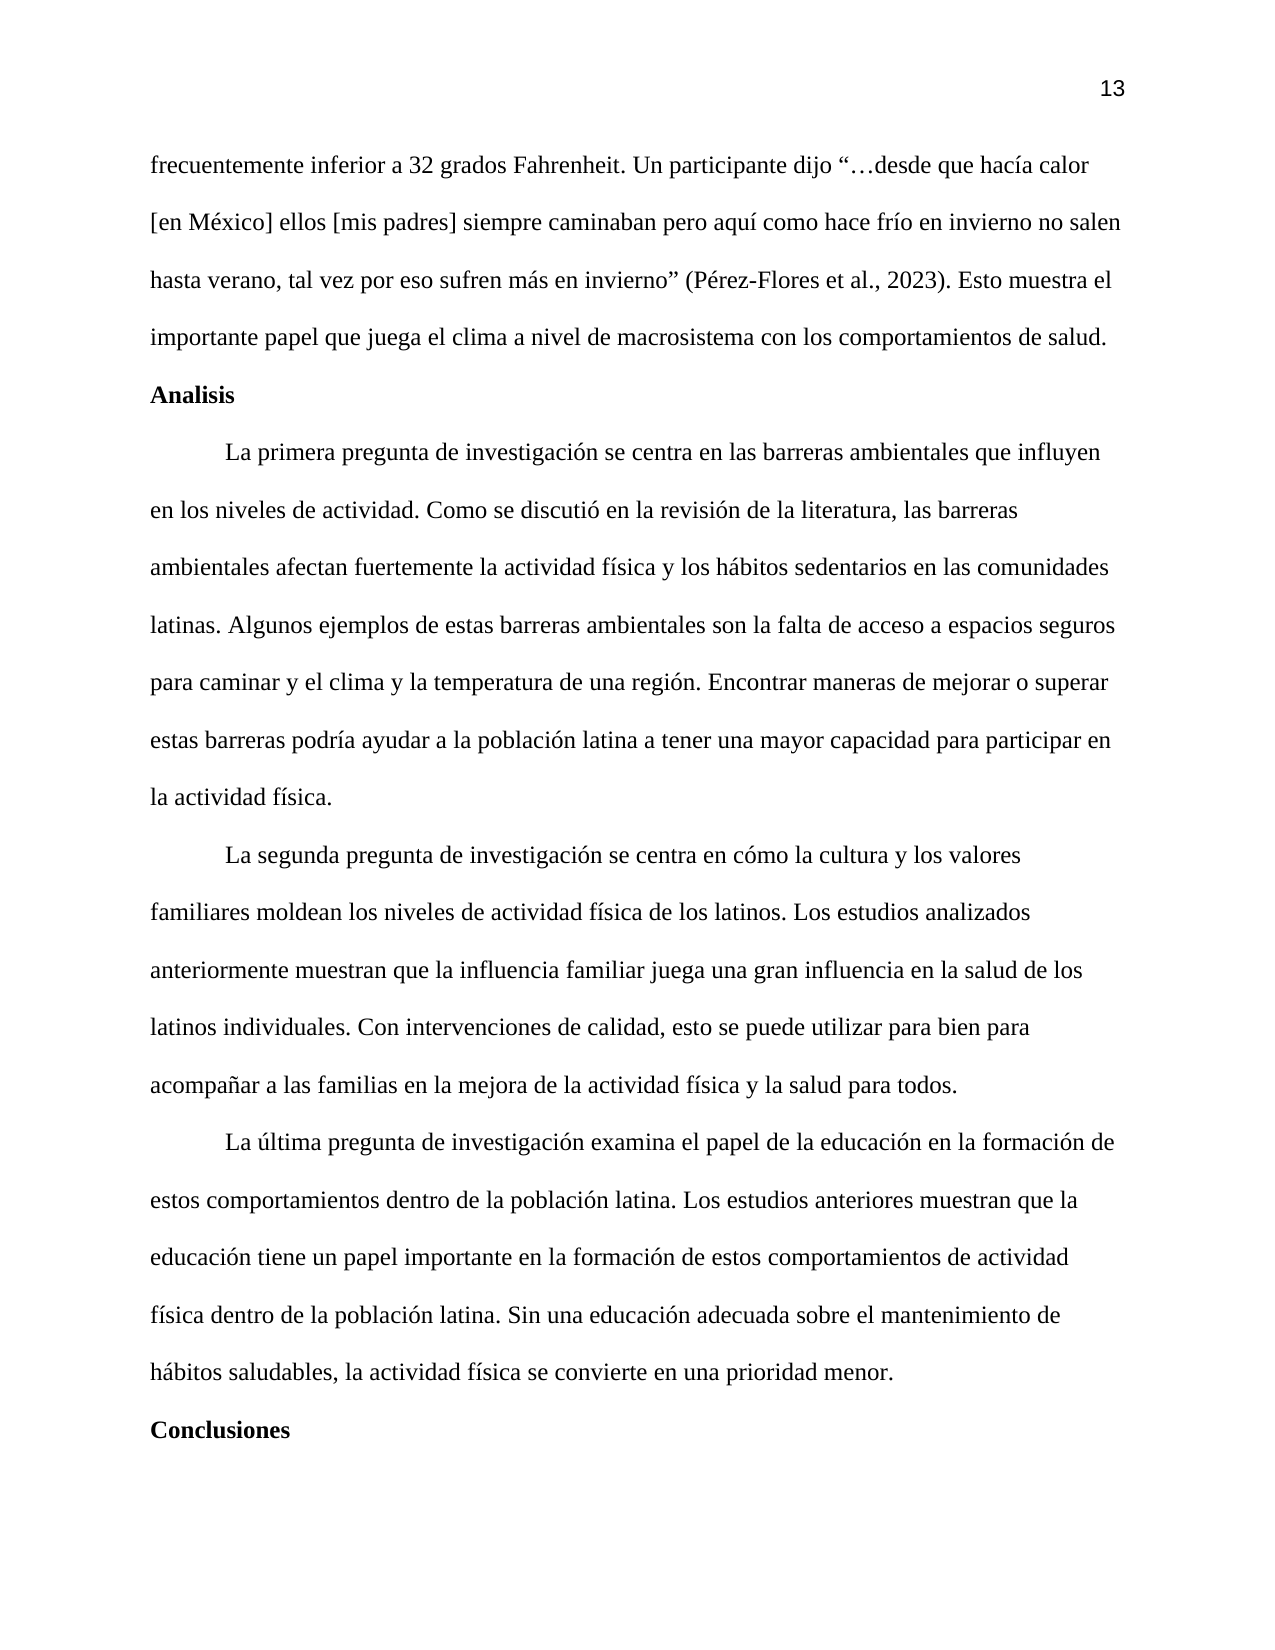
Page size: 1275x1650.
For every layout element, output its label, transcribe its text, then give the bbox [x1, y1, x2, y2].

text La segunda pregunta de investigación se centra en cómo la cultura y los valores familiares moldean los niveles de actividad física de los latinos. Los estudios analizados anteriormente muestran que la influencia familiar juega una gran influencia en la salud de los latinos individuales. Con intervenciones de calidad, esto se puede utilizar para bien para acompañar a las familias en la mejora de la actividad física y la salud para todos. [150, 840, 1125, 1099]
text La última pregunta de investigación examina el papel de la educación en la formación de estos comportamientos dentro de la población latina. Los estudios anteriores muestran que la educación tiene un papel importante en la formación de estos comportamientos de actividad física dentro de la población latina. Sin una educación adecuada sobre el mantenimiento de hábitos saludables, la actividad física se convierte en una prioridad menor. [150, 1127, 1125, 1386]
text frecuentemente inferior a 32 grados Fahrenheit. Un participante dijo “…desde que hacía calor [en México] ellos [mis padres] siempre caminaban pero aquí como hace frío en invierno no salen hasta verano, tal vez por eso sufren más en invierno” (Pérez-Flores et al., 2023). Esto muestra el importante papel que juega el clima a nivel de macrosistema con los comportamientos de salud. [150, 150, 1125, 351]
text Analisis [150, 380, 1125, 409]
text Conclusiones [150, 1415, 1125, 1444]
text La primera pregunta de investigación se centra en las barreras ambientales que influyen en los niveles de actividad. Como se discutió en la revisión de la literatura, las barreras ambientales afectan fuertemente la actividad física y los hábitos sedentarios en las comunidades latinas. Algunos ejemplos de estas barreras ambientales son la falta de acceso a espacios seguros para caminar y el clima y la temperatura de una región. Encontrar maneras de mejorar o superar estas barreras podría ayudar a la población latina a tener una mayor capacidad para participar en la actividad física. [150, 437, 1125, 811]
